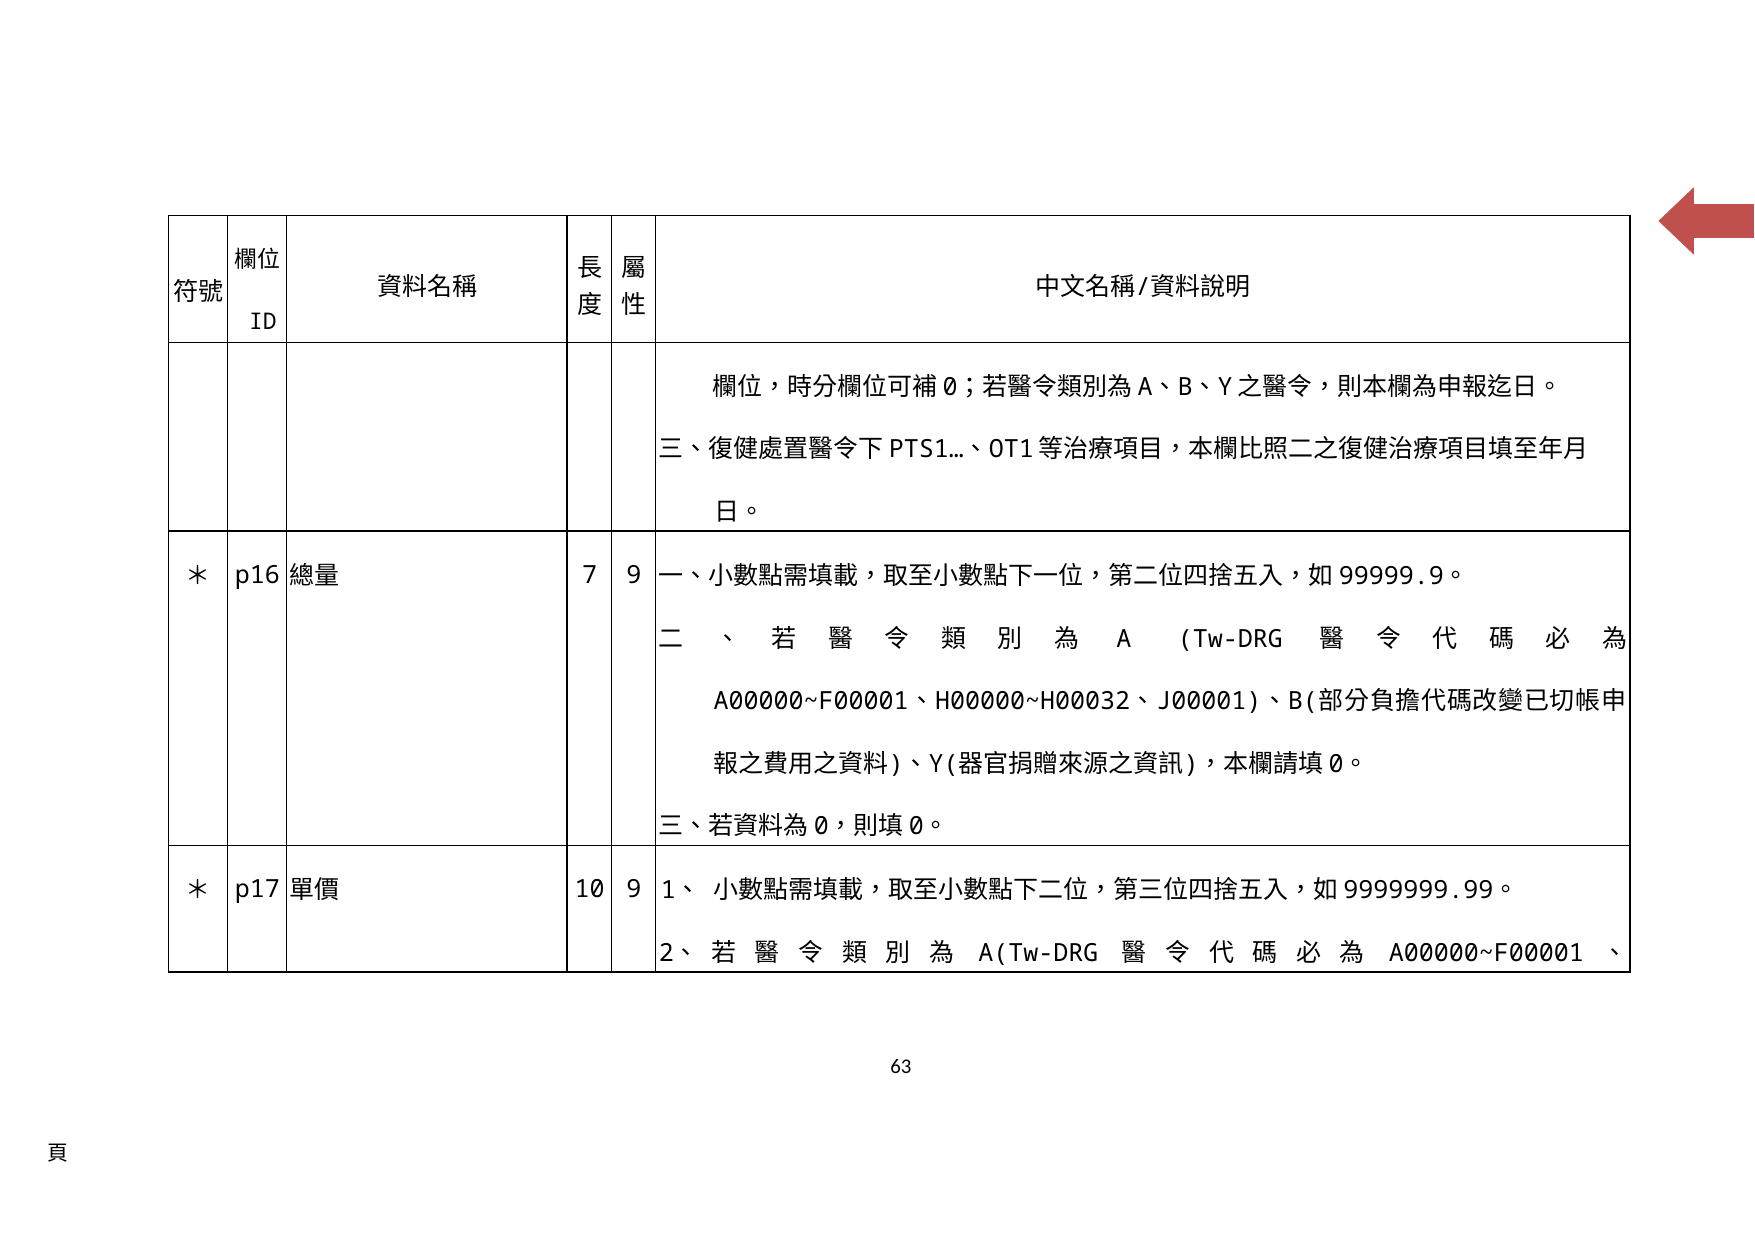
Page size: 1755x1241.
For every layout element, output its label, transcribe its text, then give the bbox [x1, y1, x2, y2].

table_cell [287, 343, 566, 530]
table_cell 單價 [287, 846, 566, 971]
table_cell 一、小數點需填載，取至小數點下一位，第二位四捨五入，如99999.9。 二、若醫令類別為A (Tw-DRG醫令代碼必為A00000~F00001、H00000~H00032、J00001)、B(部分負擔代碼改變已切帳申報之費用之資料)、Y(器官捐贈來源之資訊)，本欄請填0。 三、若資料為0，則填0。 [656, 532, 1629, 844]
table_header 中文名稱/資料說明 [656, 216, 1629, 341]
table_cell 7 [568, 532, 611, 844]
table_cell 10 [568, 846, 611, 971]
table_header 欄位 ID [228, 216, 286, 341]
table_cell 小數點需填載，取至小數點下二位，第三位四捨五入，如9999999.99。 若醫令類別為A(Tw-DRG醫令代碼必為A00000~F00001、 [656, 846, 1629, 971]
table_cell p17 [228, 846, 286, 971]
table_cell 總量 [287, 532, 566, 844]
table_cell 欄位，時分欄位可補0；若醫令類別為A、B、Y之醫令，則本欄為申報迄日。 三、復健處置醫令下PTS1…、OT1等治療項目，本欄比照二之復健治療項目填至年月 日。 [656, 343, 1629, 530]
table_cell ＊ [169, 846, 227, 971]
table_header 符號 [169, 216, 227, 341]
table_cell ＊ [169, 532, 227, 844]
table_cell [169, 343, 227, 530]
table_cell [612, 343, 655, 530]
table_header 資料名稱 [287, 216, 566, 341]
table_cell 9 [612, 846, 655, 971]
table_cell [568, 343, 611, 530]
table_cell [228, 343, 286, 530]
table_cell p16 [228, 532, 286, 844]
table_header 屬性 [612, 216, 655, 341]
table_cell 9 [612, 532, 655, 844]
table_header 長度 [568, 216, 611, 341]
